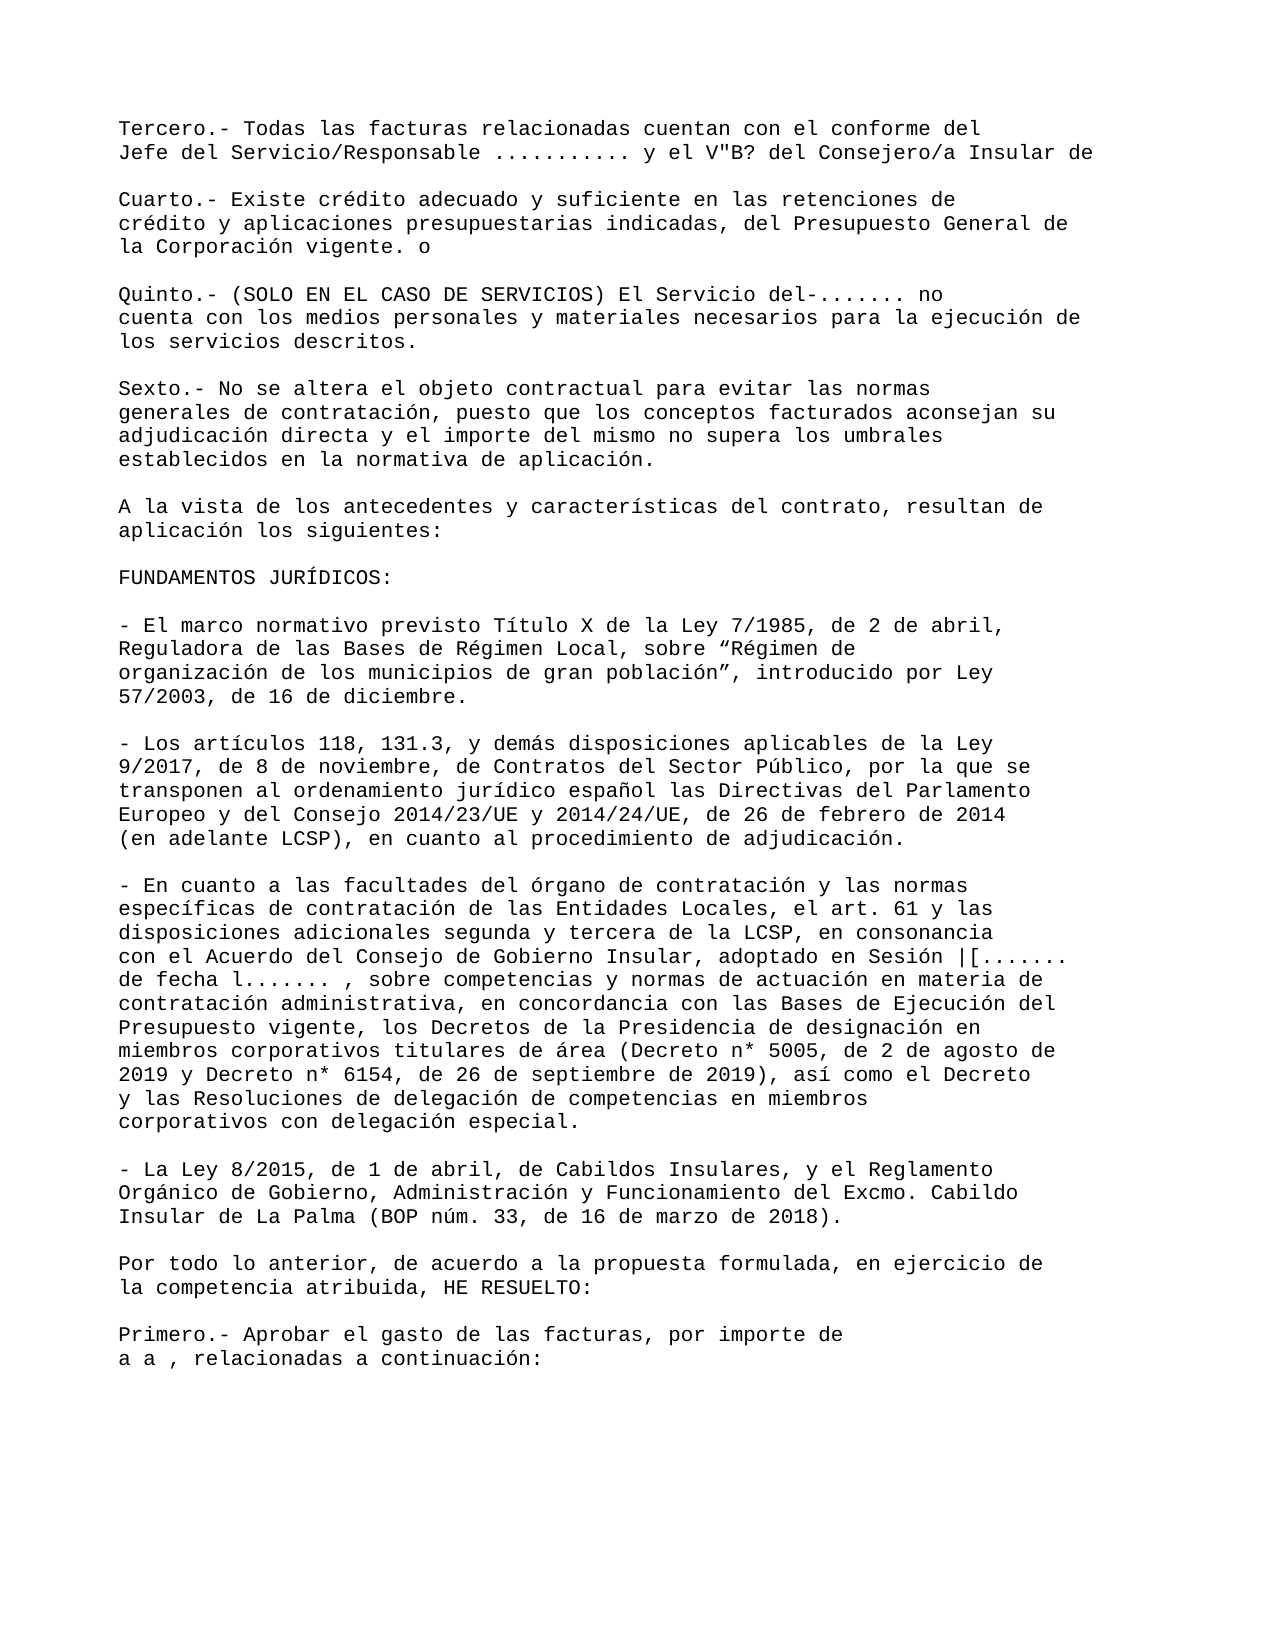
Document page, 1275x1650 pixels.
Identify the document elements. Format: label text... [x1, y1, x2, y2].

text cuenta con los medios personales y materiales necesarios para la ejecución de [118, 307, 1157, 331]
text Europeo y del Consejo 2014/23/UE y 2014/24/UE, de 26 de febrero de 2014 [118, 804, 1157, 827]
text - La Ley 8/2015, de 1 de abril, de Cabildos Insulares, y el Reglamento [118, 1158, 1157, 1182]
text Primero.- Aprobar el gasto de las facturas, por importe de [118, 1324, 1157, 1348]
text corporativos con delegación especial. [118, 1111, 1157, 1135]
text crédito y aplicaciones presupuestarias indicadas, del Presupuesto General de [118, 213, 1157, 236]
text Sexto.- No se altera el objeto contractual para evitar las normas [118, 378, 1157, 402]
text - El marco normativo previsto Título X de la Ley 7/1985, de 2 de abril, [118, 615, 1157, 638]
text específicas de contratación de las Entidades Locales, el art. 61 y las [118, 898, 1157, 922]
text generales de contratación, puesto que los conceptos facturados aconsejan su [118, 402, 1157, 426]
text Tercero.- Todas las facturas relacionadas cuentan con el conforme del [118, 118, 1157, 142]
text Quinto.- (SOLO EN EL CASO DE SERVICIOS) El Servicio del-....... no [118, 284, 1157, 307]
text transponen al ordenamiento jurídico español las Directivas del Parlamento [118, 780, 1157, 804]
text Jefe del Servicio/Responsable ........... y el V"B? del Consejero/a Insular de [118, 142, 1157, 165]
text aplicación los siguientes: [118, 520, 1157, 544]
text Reguladora de las Bases de Régimen Local, sobre “Régimen de [118, 638, 1157, 662]
text la competencia atribuida, HE RESUELTO: [118, 1277, 1157, 1300]
text Presupuesto vigente, los Decretos de la Presidencia de designación en [118, 1017, 1157, 1040]
text Orgánico de Gobierno, Administración y Funcionamiento del Excmo. Cabildo [118, 1182, 1157, 1206]
text miembros corporativos titulares de área (Decreto n* 5005, de 2 de agosto de [118, 1040, 1157, 1064]
text a a , relacionadas a continuación: [118, 1348, 1157, 1371]
text FUNDAMENTOS JURÍDICOS: [118, 567, 1157, 591]
text 57/2003, de 16 de diciembre. [118, 686, 1157, 709]
text establecidos en la normativa de aplicación. [118, 449, 1157, 473]
text (en adelante LCSP), en cuanto al procedimiento de adjudicación. [118, 827, 1157, 851]
text de fecha l....... , sobre competencias y normas de actuación en materia de [118, 969, 1157, 993]
text A la vista de los antecedentes y características del contrato, resultan de [118, 496, 1157, 520]
text 9/2017, de 8 de noviembre, de Contratos del Sector Público, por la que se [118, 757, 1157, 780]
text y las Resoluciones de delegación de competencias en miembros [118, 1088, 1157, 1111]
text Insular de La Palma (BOP núm. 33, de 16 de marzo de 2018). [118, 1206, 1157, 1229]
text los servicios descritos. [118, 331, 1157, 354]
text - En cuanto a las facultades del órgano de contratación y las normas [118, 875, 1157, 898]
text contratación administrativa, en concordancia con las Bases de Ejecución del [118, 993, 1157, 1017]
text disposiciones adicionales segunda y tercera de la LCSP, en consonancia [118, 922, 1157, 946]
text la Corporación vigente. o [118, 236, 1157, 260]
text adjudicación directa y el importe del mismo no supera los umbrales [118, 426, 1157, 449]
text - Los artículos 118, 131.3, y demás disposiciones aplicables de la Ley [118, 733, 1157, 757]
text organización de los municipios de gran población”, introducido por Ley [118, 662, 1157, 686]
text Cuarto.- Existe crédito adecuado y suficiente en las retenciones de [118, 189, 1157, 213]
text 2019 y Decreto n* 6154, de 26 de septiembre de 2019), así como el Decreto [118, 1064, 1157, 1088]
text con el Acuerdo del Consejo de Gobierno Insular, adoptado en Sesión |[....... [118, 946, 1157, 969]
text Por todo lo anterior, de acuerdo a la propuesta formulada, en ejercicio de [118, 1253, 1157, 1277]
